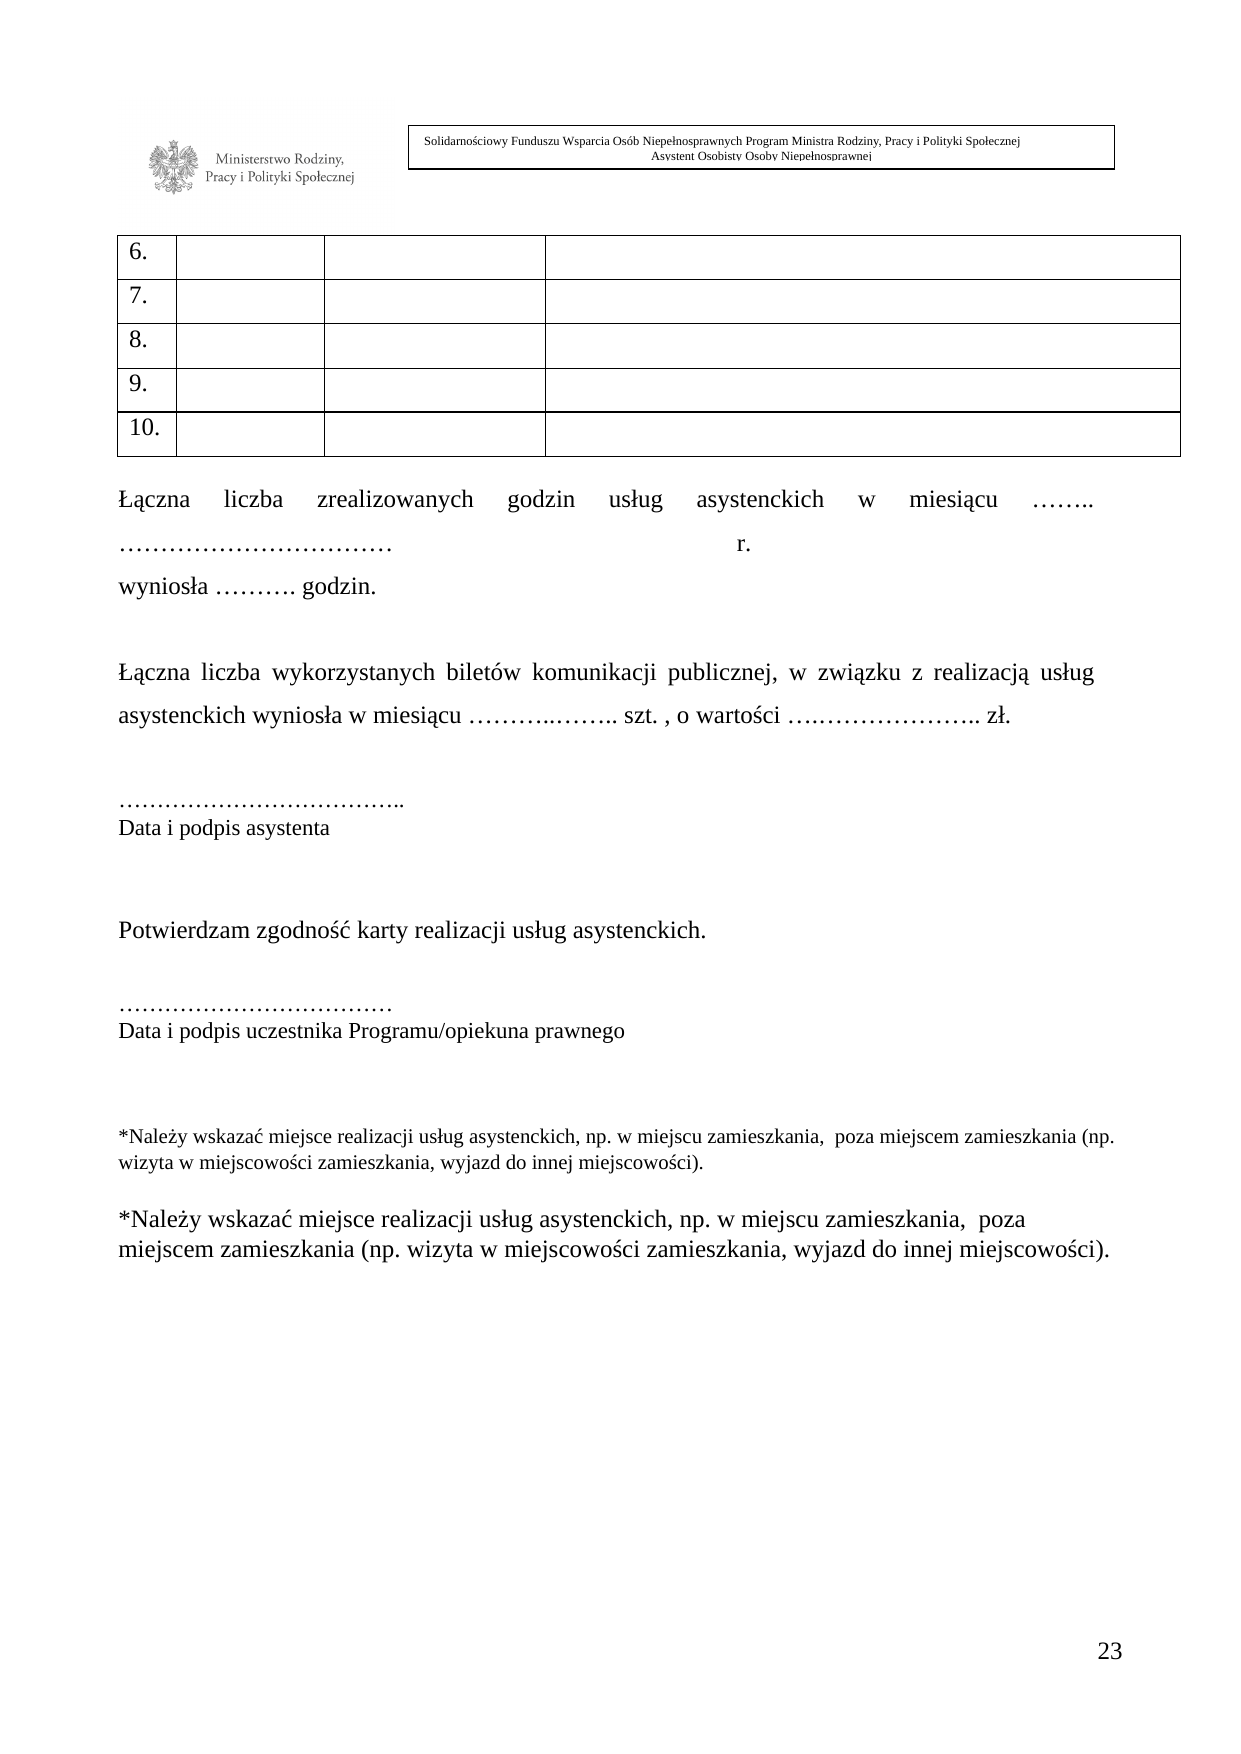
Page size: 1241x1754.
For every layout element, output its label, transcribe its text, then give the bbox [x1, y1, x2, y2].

text Łączna liczba zrealizowanych godzin usług asystenckich w miesiącu ……..…………………………… r. wyniosła ………. godzin. [118, 484, 1095, 599]
table_cell [177, 369, 324, 411]
table_cell [325, 369, 545, 411]
table_cell 9. [118, 369, 176, 411]
text ……………………………… [118, 990, 1122, 1016]
table_cell [546, 324, 1180, 367]
table_cell [177, 236, 324, 279]
text Łączna liczba wykorzystanych biletów komunikacji publicznej, w związku z realizacją usług asystenckich wyniosła w miesiącu ………..…….. szt. , o wartości ….……………….. zł. [118, 657, 1095, 729]
table_cell [325, 236, 545, 279]
text *Należy wskazać miejsce realizacji usług asystenckich, np. w miejscu zamieszkania, poza miejscem zamieszkania (np. wizyta w miejscowości zamieszkania, wyjazd do innej miejscowości). [118, 1204, 1122, 1263]
table_cell [325, 324, 545, 367]
table_cell 8. [118, 324, 176, 367]
table_cell 10. [118, 413, 176, 456]
table_cell [177, 324, 324, 367]
table_cell [325, 280, 545, 323]
table_cell [546, 413, 1180, 456]
table_cell [546, 236, 1180, 279]
text ……………………………….. [118, 786, 1122, 813]
text Data i podpis uczestnika Programu/opiekuna prawnego [118, 1018, 1122, 1044]
text *Należy wskazać miejsce realizacji usług asystenckich, np. w miejscu zamieszkania, poza miejscem zamieszkania (np. wizyta w miejscowości zamieszkania, wyjazd do innej miejscowości). [118, 1124, 1122, 1174]
table_cell 6. [118, 236, 176, 279]
text Data i podpis asystenta [118, 814, 1122, 841]
text Potwierdzam zgodność karty realizacji usług asystenckich. [118, 915, 1122, 943]
table_cell [177, 280, 324, 323]
table_cell [546, 280, 1180, 323]
table_cell [177, 413, 324, 456]
table_cell [325, 413, 545, 456]
table_cell [546, 369, 1180, 411]
table_cell 7. [118, 280, 176, 323]
